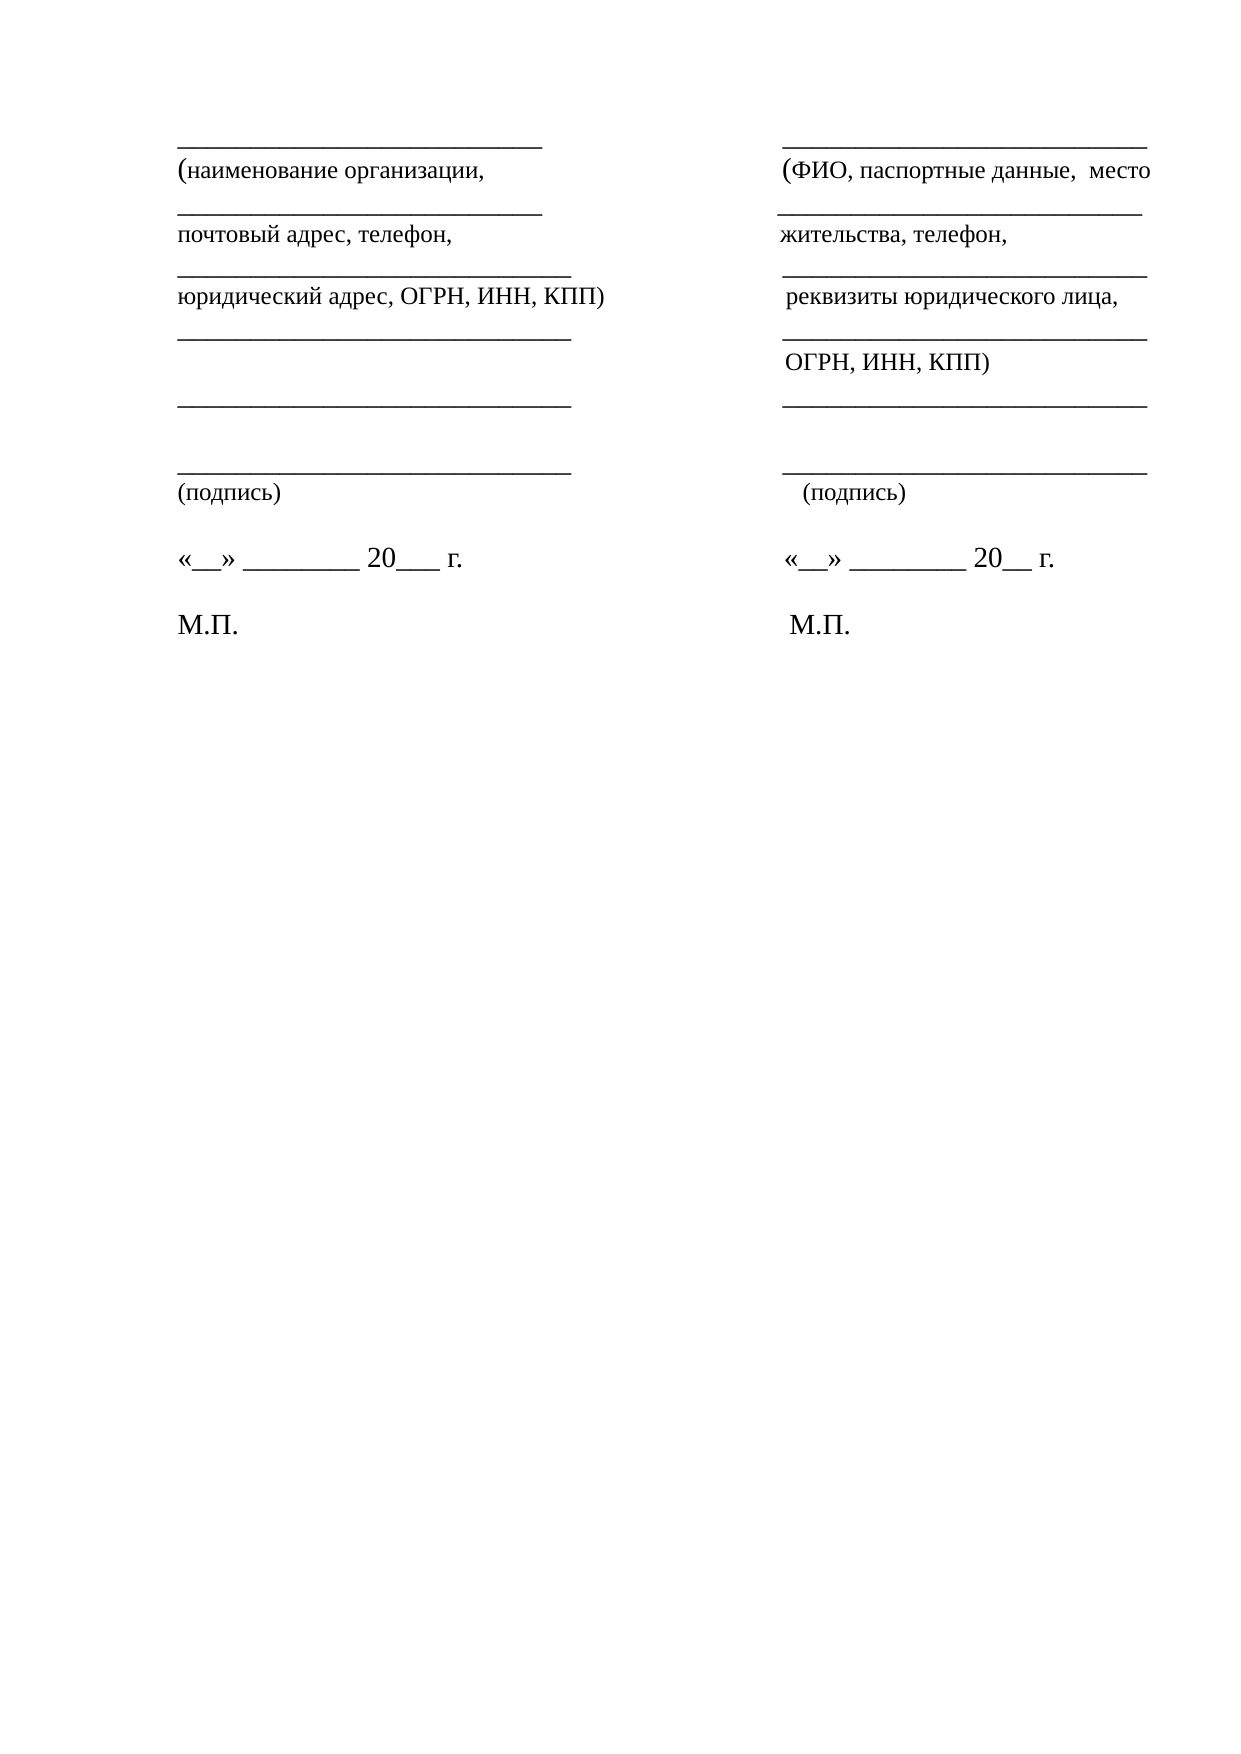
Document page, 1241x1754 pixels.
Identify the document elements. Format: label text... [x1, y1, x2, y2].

text _________________________ _________________________ (наименование организации, (ФИО, паспортные данные, место [177, 118, 1152, 185]
text «__» ________ 20___ г. «__» ________ 20__ г. [177, 540, 1152, 573]
text (подпись) (подпись) [177, 477, 1152, 506]
text ОГРН, ИНН, КПП) [177, 343, 1152, 377]
text почтовый адрес, телефон, жительства, телефон, [177, 219, 1152, 247]
text ___________________________ _________________________ [177, 310, 1152, 343]
text М.П. М.П. [177, 607, 1152, 640]
text юридический адрес, ОГРН, ИНН, КПП) реквизиты юридического лица, [177, 281, 1152, 310]
text _________________________ _________________________ [177, 185, 1152, 219]
text ___________________________ _________________________ [177, 247, 1152, 281]
text ___________________________ _________________________ [177, 377, 1152, 410]
text ___________________________ _________________________ [177, 444, 1152, 477]
